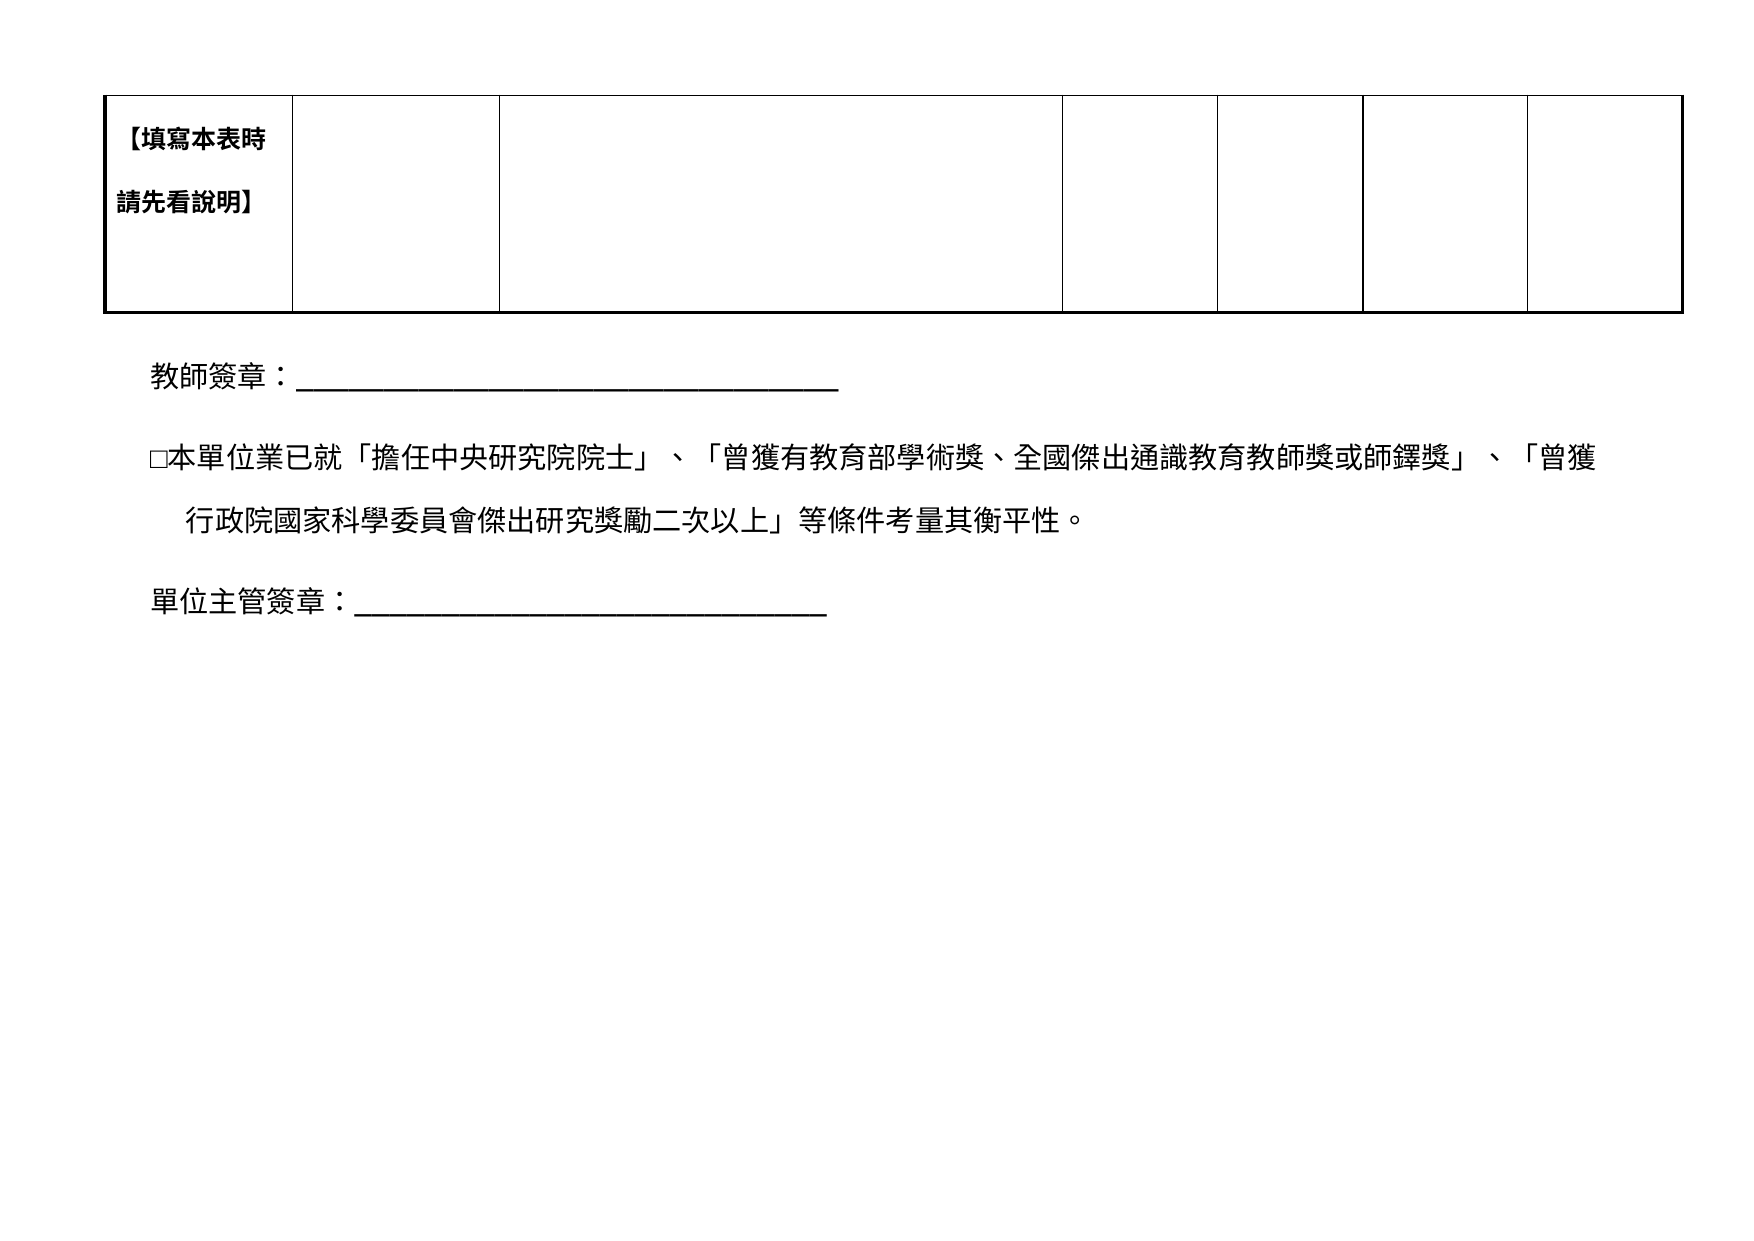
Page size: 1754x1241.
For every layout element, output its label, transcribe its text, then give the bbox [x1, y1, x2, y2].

table_cell 【填寫本表時請先看說明】 [107, 96, 292, 311]
text 單位主管簽章：___________________________ [150, 558, 1604, 621]
table_cell [1364, 96, 1527, 311]
table_cell [293, 96, 499, 311]
text □本單位業已就「擔任中央研究院院士」、「曾獲有教育部學術獎、全國傑出通識教育教師獎或師鐸獎」、「曾獲行政院國家科學委員會傑出研究獎勵二次以上」等條件考量其衡平性。 [150, 414, 1604, 539]
table_cell [1218, 96, 1362, 311]
table_cell [1528, 96, 1681, 311]
text 教師簽章：_______________________________ [150, 333, 1604, 396]
table_cell [500, 96, 1062, 311]
table_cell [1063, 96, 1217, 311]
